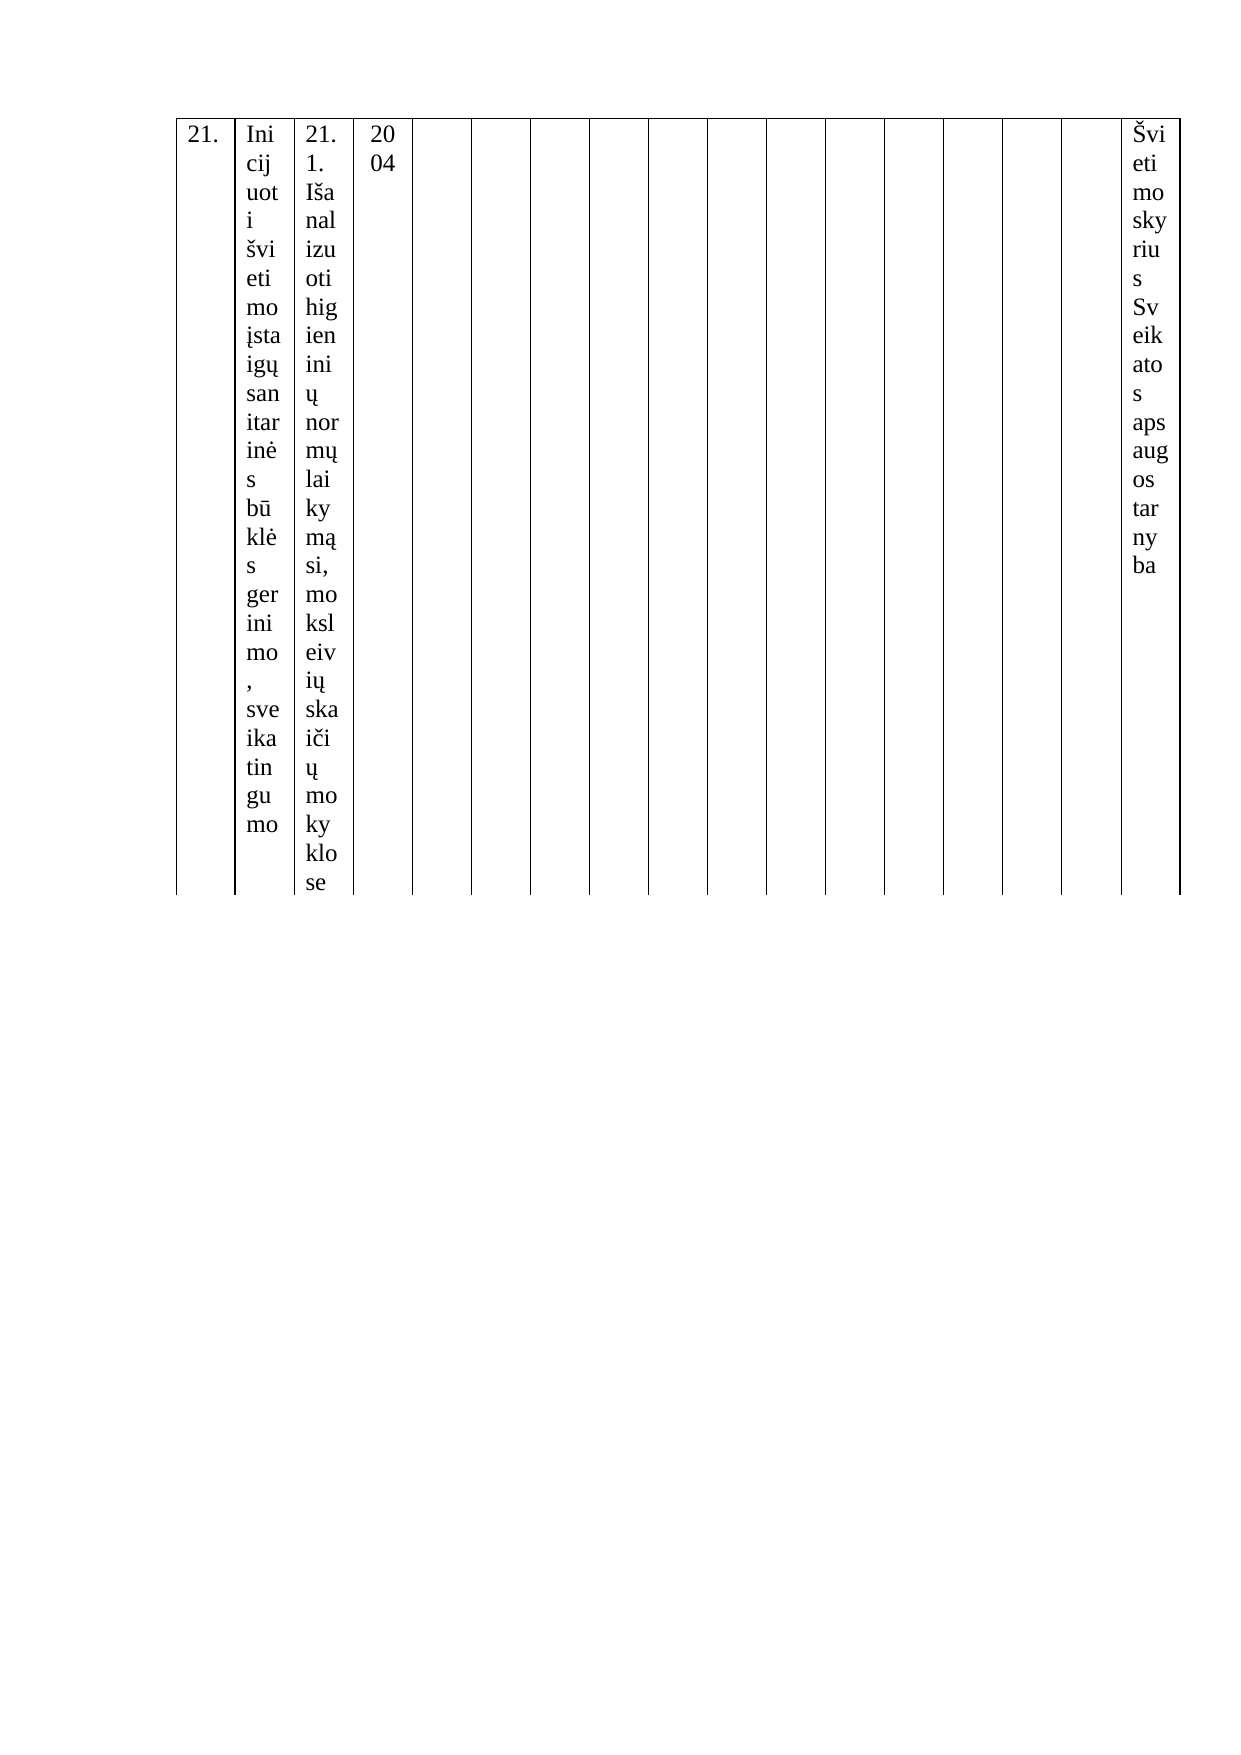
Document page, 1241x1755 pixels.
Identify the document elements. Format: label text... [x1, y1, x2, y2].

table_cell [767, 119, 825, 895]
table_cell [1003, 119, 1061, 895]
table_cell [531, 119, 589, 895]
table_cell [472, 119, 530, 895]
table_cell [413, 119, 471, 895]
table_cell 21. [177, 119, 234, 895]
table_cell [944, 119, 1002, 895]
table_cell [649, 119, 707, 895]
table_cell 21.1. Išanalizuoti higieninių normų laikymąsi, moksleivių skaičių mokyklose [295, 119, 353, 895]
table_cell [590, 119, 648, 895]
table_cell [826, 119, 884, 895]
table_cell [708, 119, 766, 895]
table_cell Inicijuoti švietimo įstaigų sanitarinės būklės gerinimo, sveikatingumo [236, 119, 294, 895]
table_cell [1062, 119, 1121, 895]
table_cell Švietimo skyrius Sveikatos apsaugos tarnyba [1122, 119, 1179, 895]
table_cell 2004 [354, 119, 412, 895]
table_cell [885, 119, 943, 895]
